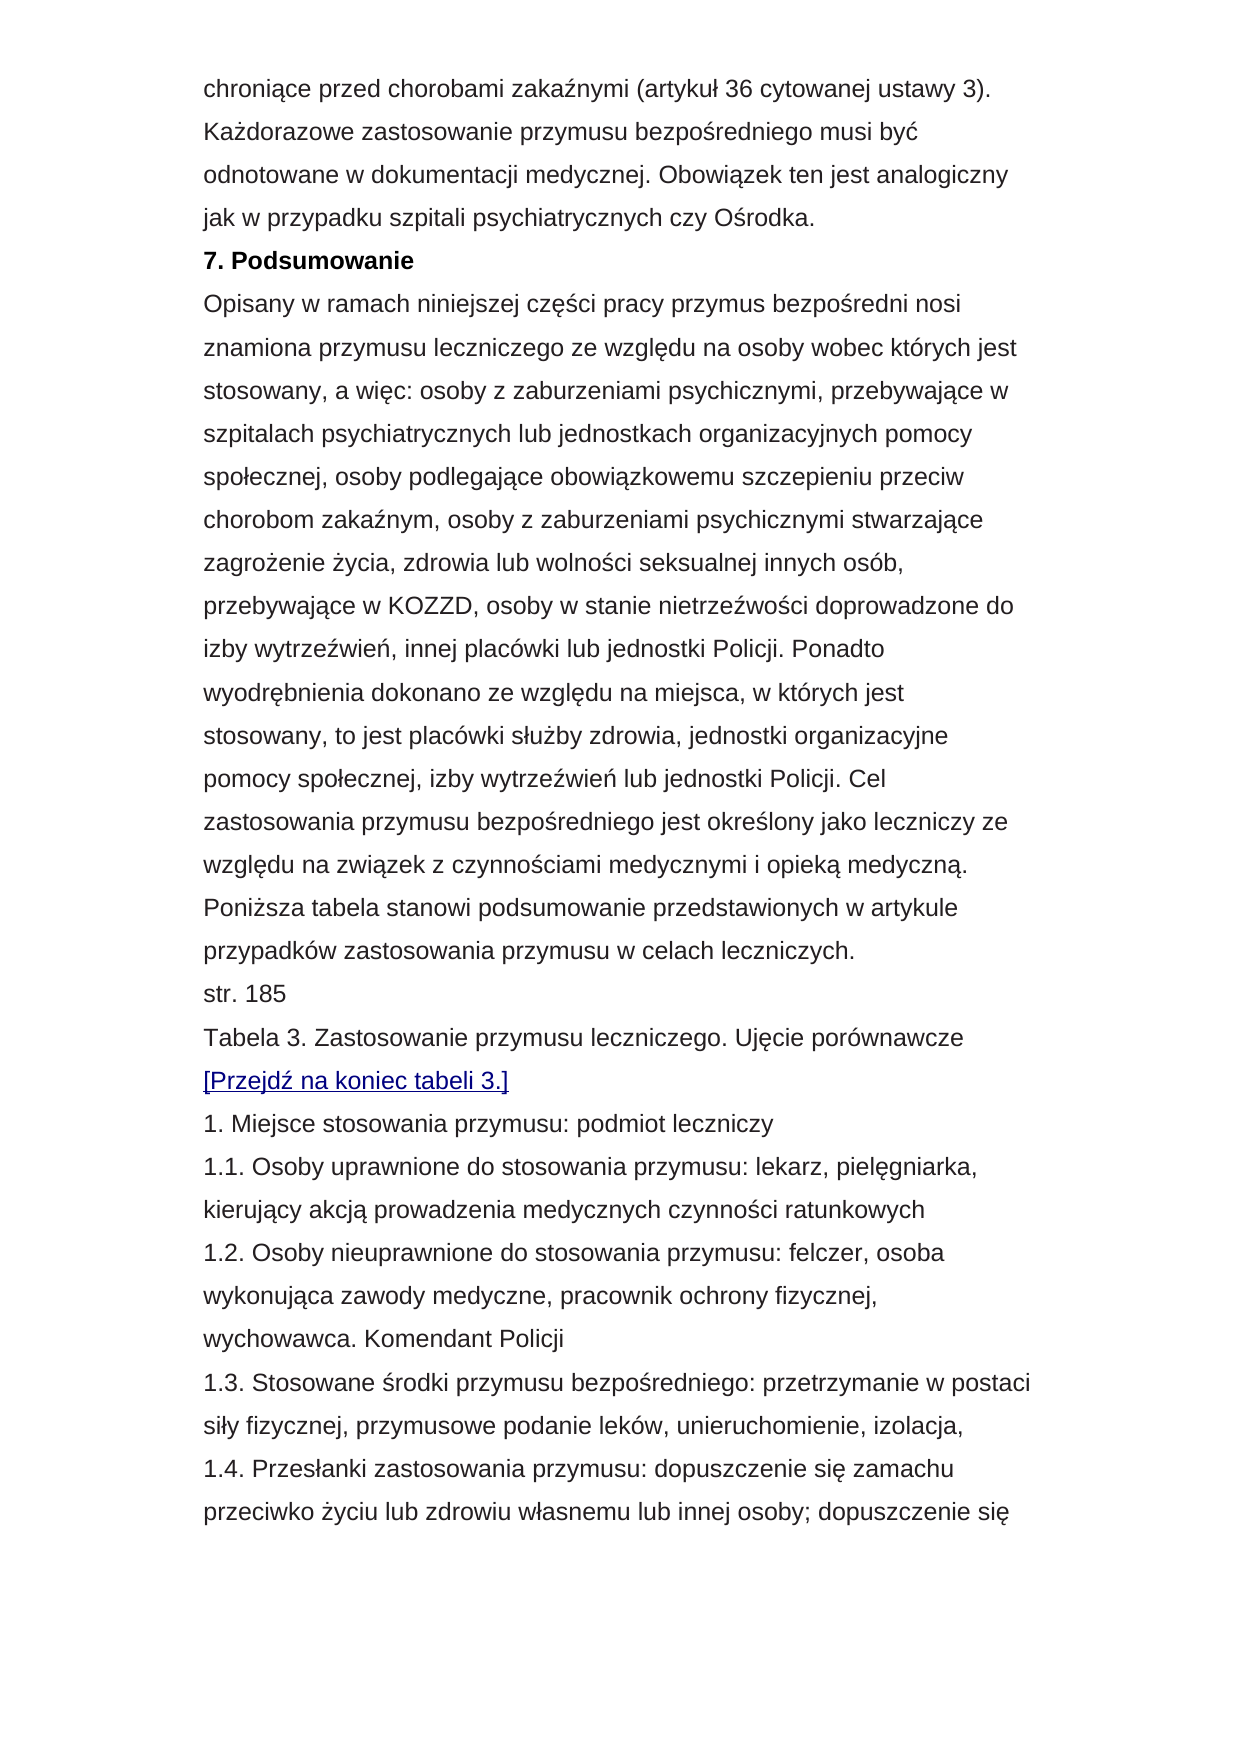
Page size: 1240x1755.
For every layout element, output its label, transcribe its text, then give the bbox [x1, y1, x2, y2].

text 1.4. Przesłanki zastosowania przymusu: dopuszczenie się zamachu przeciwko życiu lub zdrowiu własnemu lub innej osoby; dopuszczenie się [203, 1454, 1035, 1526]
text 1.1. Osoby uprawnione do stosowania przymusu: lekarz, pielęgniarka, kierujący akcją prowadzenia medycznych czynności ratunkowych [203, 1152, 1035, 1224]
text 1.2. Osoby nieuprawnione do stosowania przymusu: felczer, osoba wykonująca zawody medyczne, pracownik ochrony fizycznej, wychowawca. Komendant Policji [203, 1238, 1035, 1353]
text chroniące przed chorobami zakaźnymi (artykuł 36 cytowanej ustawy 3). [203, 74, 1035, 102]
text Każdorazowe zastosowanie przymusu bezpośredniego musi być odnotowane w dokumentacji medycznej. Obowiązek ten jest analogiczny jak w przypadku szpitali psychiatrycznych czy Ośrodka. [203, 117, 1035, 232]
text Opisany w ramach niniejszej części pracy przymus bezpośredni nosi znamiona przymusu leczniczego ze względu na osoby wobec których jest stosowany, a więc: osoby z zaburzeniami psychicznymi, przebywające w szpitalach psychiatrycznych lub jednostkach organizacyjnych pomocy społecznej, osoby podlegające obowiązkowemu szczepieniu przeciw chorobom zakaźnym, osoby z zaburzeniami psychicznymi stwarzające zagrożenie życia, zdrowia lub wolności seksualnej innych osób, przebywające w KOZZD, osoby w stanie nietrzeźwości doprowadzone do izby wytrzeźwień, innej placówki lub jednostki Policji. Ponadto wyodrębnienia dokonano ze względu na miejsca, w których jest stosowany, to jest placówki służby zdrowia, jednostki organizacyjne pomocy społecznej, izby wytrzeźwień lub jednostki Policji. Cel zastosowania przymusu bezpośredniego jest określony jako leczniczy ze względu na związek z czynnościami medycznymi i opieką medyczną. [203, 289, 1035, 879]
text 1.3. Stosowane środki przymusu bezpośredniego: przetrzymanie w postaci siły fizycznej, przymusowe podanie leków, unieruchomienie, izolacja, [203, 1367, 1035, 1439]
subtitle 7. Podsumowanie [203, 246, 1035, 275]
text Poniższa tabela stanowi podsumowanie przedstawionych w artykule przypadków zastosowania przymusu w celach leczniczych. str. 185 Tabela 3. Zastosowanie przymusu leczniczego. Ujęcie porównawcze [Przejdź na koniec tabeli 3.] 1. Miejsce stosowania przymusu: podmiot leczniczy [203, 893, 1035, 1137]
